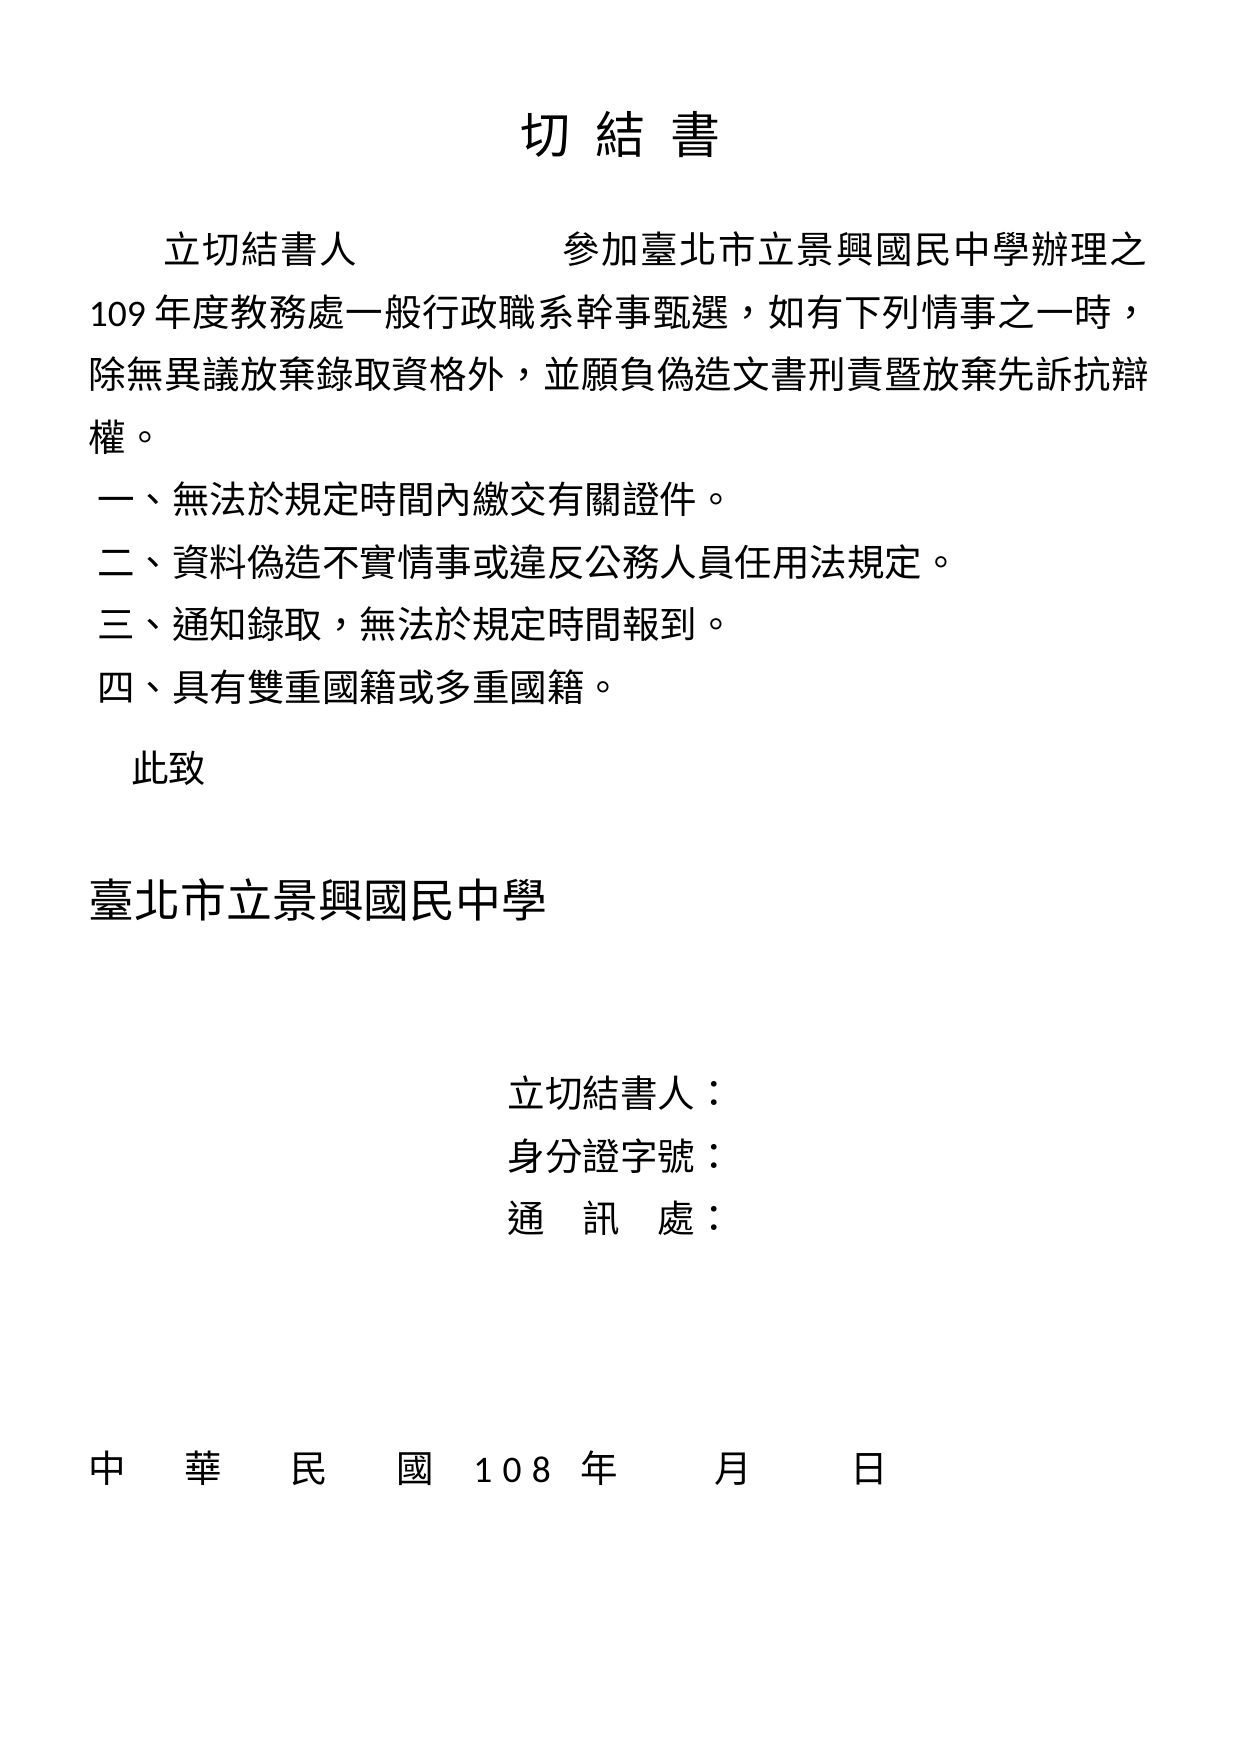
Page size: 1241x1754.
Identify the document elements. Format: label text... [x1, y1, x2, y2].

text 二、資料偽造不實情事或違反公務人員任用法規定。 [89, 518, 1152, 581]
text 中 華 民 國 108 年 月 日 [89, 1424, 1152, 1487]
text 立切結書人： [89, 1049, 1152, 1112]
text 臺北市立景興國民中學 [89, 824, 1152, 949]
text 立切結書人 參加臺北市立景興國民中學辦理之109年度教務處一般行政職系幹事甄選，如有下列情事之一時，除無異議放棄錄取資格外，並願負偽造文書刑責暨放棄先訴抗辯權。 [89, 206, 1152, 456]
text 通 訊 處： [89, 1174, 1152, 1237]
text 切 結 書 [89, 96, 1152, 168]
text 三、通知錄取，無法於規定時間報到。 [89, 581, 1152, 643]
text 四、具有雙重國籍或多重國籍。 [89, 643, 1152, 706]
text 一、無法於規定時間內繳交有關證件。 [89, 456, 1152, 518]
text 此致 [89, 724, 1152, 787]
text 身分證字號： [89, 1112, 1152, 1174]
